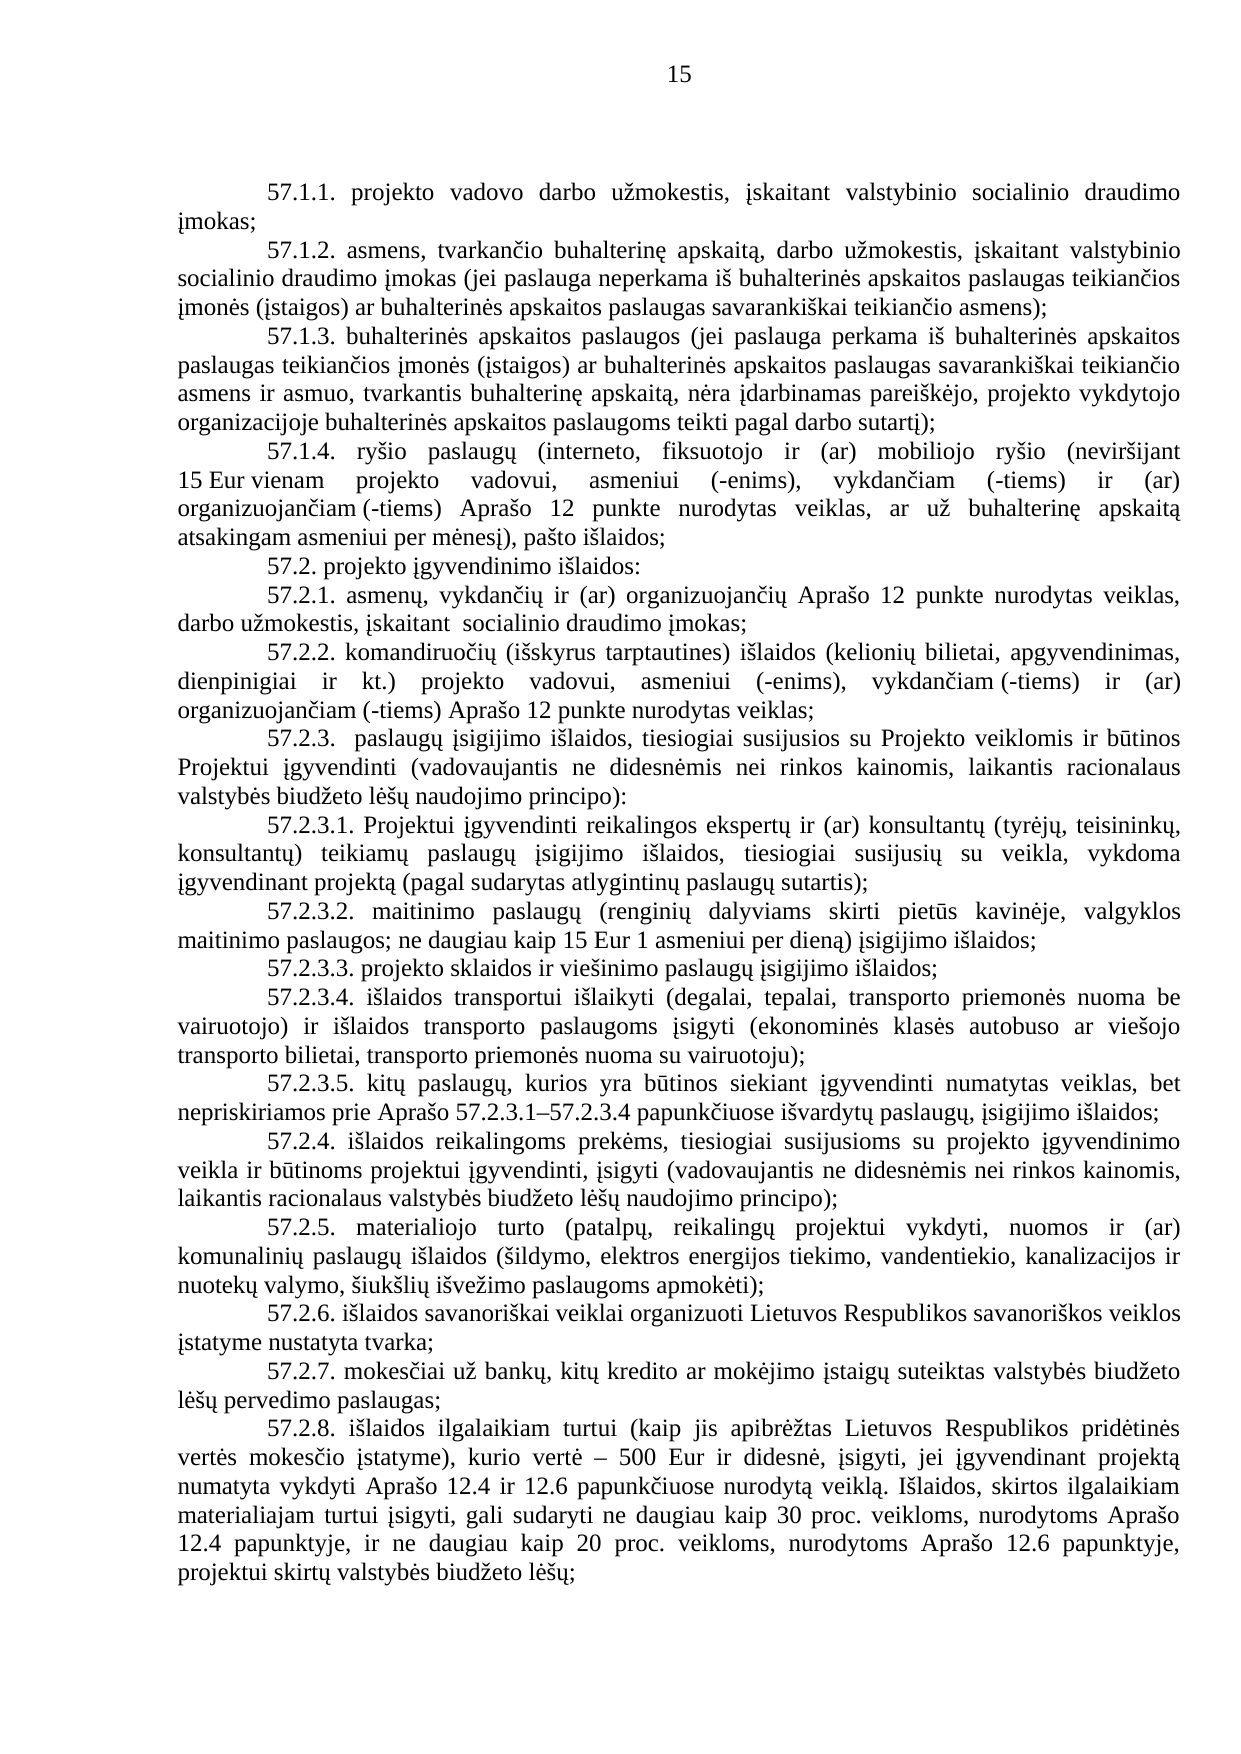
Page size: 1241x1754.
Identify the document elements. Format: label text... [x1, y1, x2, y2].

text 57.2.3.1. Projektui įgyvendinti reikalingos ekspertų ir (ar) konsultantų (tyrėjų, teisininkų, konsultantų) teikiamų paslaugų įsigijimo išlaidos, tiesiogiai susijusių su veikla, vykdoma įgyvendinant projektą (pagal sudarytas atlygintinų paslaugų sutartis); [177, 810, 1181, 896]
text 57.1.4. ryšio paslaugų (interneto, fiksuotojo ir (ar) mobiliojo ryšio (neviršijant 15 Eur vienam projekto vadovui, asmeniui (-enims), vykdančiam (-tiems) ir (ar) organizuojančiam (‑tiems) Aprašo 12 punkte nurodytas veiklas, ar už buhalterinę apskaitą atsakingam asmeniui per mėnesį), pašto išlaidos; [177, 436, 1181, 551]
text 57.2.2. komandiruočių (išskyrus tarptautines) išlaidos (kelionių bilietai, apgyvendinimas, dienpinigiai ir kt.) projekto vadovui, asmeniui (-enims), vykdančiam (‑tiems) ir (ar) organizuojančiam (-tiems) Aprašo 12 punkte nurodytas veiklas; [177, 637, 1181, 723]
text 57.2.7. mokesčiai už bankų, kitų kredito ar mokėjimo įstaigų suteiktas valstybės biudžeto lėšų pervedimo paslaugas; [177, 1356, 1181, 1413]
text 57.2.5. materialiojo turto (patalpų, reikalingų projektui vykdyti, nuomos ir (ar) komunalinių paslaugų išlaidos (šildymo, elektros energijos tiekimo, vandentiekio, kanalizacijos ir nuotekų valymo, šiukšlių išvežimo paslaugoms apmokėti); [177, 1212, 1181, 1298]
text 57.2.6. išlaidos savanoriškai veiklai organizuoti Lietuvos Respublikos savanoriškos veiklos įstatyme nustatyta tvarka; [177, 1298, 1181, 1356]
text 57.1.1. projekto vadovo darbo užmokestis, įskaitant valstybinio socialinio draudimo įmokas; [177, 177, 1181, 235]
text 57.2.3.5. kitų paslaugų, kurios yra būtinos siekiant įgyvendinti numatytas veiklas, bet nepriskiriamos prie Aprašo 57.2.3.1–57.2.3.4 papunkčiuose išvardytų paslaugų, įsigijimo išlaidos; [177, 1068, 1181, 1126]
text 57.2. projekto įgyvendinimo išlaidos: [177, 551, 1181, 580]
text 57.2.3. paslaugų įsigijimo išlaidos, tiesiogiai susijusios su Projekto veiklomis ir būtinos Projektui įgyvendinti (vadovaujantis ne didesnėmis nei rinkos kainomis, laikantis racionalaus valstybės biudžeto lėšų naudojimo principo): [177, 723, 1181, 810]
text 57.2.3.4. išlaidos transportui išlaikyti (degalai, tepalai, transporto priemonės nuoma be vairuotojo) ir išlaidos transporto paslaugoms įsigyti (ekonominės klasės autobuso ar viešojo transporto bilietai, transporto priemonės nuoma su vairuotoju); [177, 982, 1181, 1068]
text 57.1.3. buhalterinės apskaitos paslaugos (jei paslauga perkama iš buhalterinės apskaitos paslaugas teikiančios įmonės (įstaigos) ar buhalterinės apskaitos paslaugas savarankiškai teikiančio asmens ir asmuo, tvarkantis buhalterinę apskaitą, nėra įdarbinamas pareiškėjo, projekto vykdytojo organizacijoje buhalterinės apskaitos paslaugoms teikti pagal darbo sutartį); [177, 321, 1181, 436]
text 57.2.3.3. projekto sklaidos ir viešinimo paslaugų įsigijimo išlaidos; [177, 953, 1181, 982]
text 57.1.2. asmens, tvarkančio buhalterinę apskaitą, darbo užmokestis, įskaitant valstybinio socialinio draudimo įmokas (jei paslauga neperkama iš buhalterinės apskaitos paslaugas teikiančios įmonės (įstaigos) ar buhalterinės apskaitos paslaugas savarankiškai teikiančio asmens); [177, 235, 1181, 321]
text 57.2.8. išlaidos ilgalaikiam turtui (kaip jis apibrėžtas Lietuvos Respublikos pridėtinės vertės mokesčio įstatyme), kurio vertė – 500 Eur ir didesnė, įsigyti, jei įgyvendinant projektą numatyta vykdyti Aprašo 12.4 ir 12.6 papunkčiuose nurodytą veiklą. Išlaidos, skirtos ilgalaikiam materialiajam turtui įsigyti, gali sudaryti ne daugiau kaip 30 proc. veikloms, nurodytoms Aprašo 12.4 papunktyje, ir ne daugiau kaip 20 proc. veikloms, nurodytoms Aprašo 12.6 papunktyje, projektui skirtų valstybės biudžeto lėšų; [177, 1413, 1181, 1586]
text 57.2.1. asmenų, vykdančių ir (ar) organizuojančių Aprašo 12 punkte nurodytas veiklas, darbo užmokestis, įskaitant socialinio draudimo įmokas; [177, 580, 1181, 637]
text 57.2.3.2. maitinimo paslaugų (renginių dalyviams skirti pietūs kavinėje, valgyklos maitinimo paslaugos; ne daugiau kaip 15 Eur 1 asmeniui per dieną) įsigijimo išlaidos; [177, 896, 1181, 953]
text 57.2.4. išlaidos reikalingoms prekėms, tiesiogiai susijusioms su projekto įgyvendinimo veikla ir būtinoms projektui įgyvendinti, įsigyti (vadovaujantis ne didesnėmis nei rinkos kainomis, laikantis racionalaus valstybės biudžeto lėšų naudojimo principo); [177, 1126, 1181, 1212]
